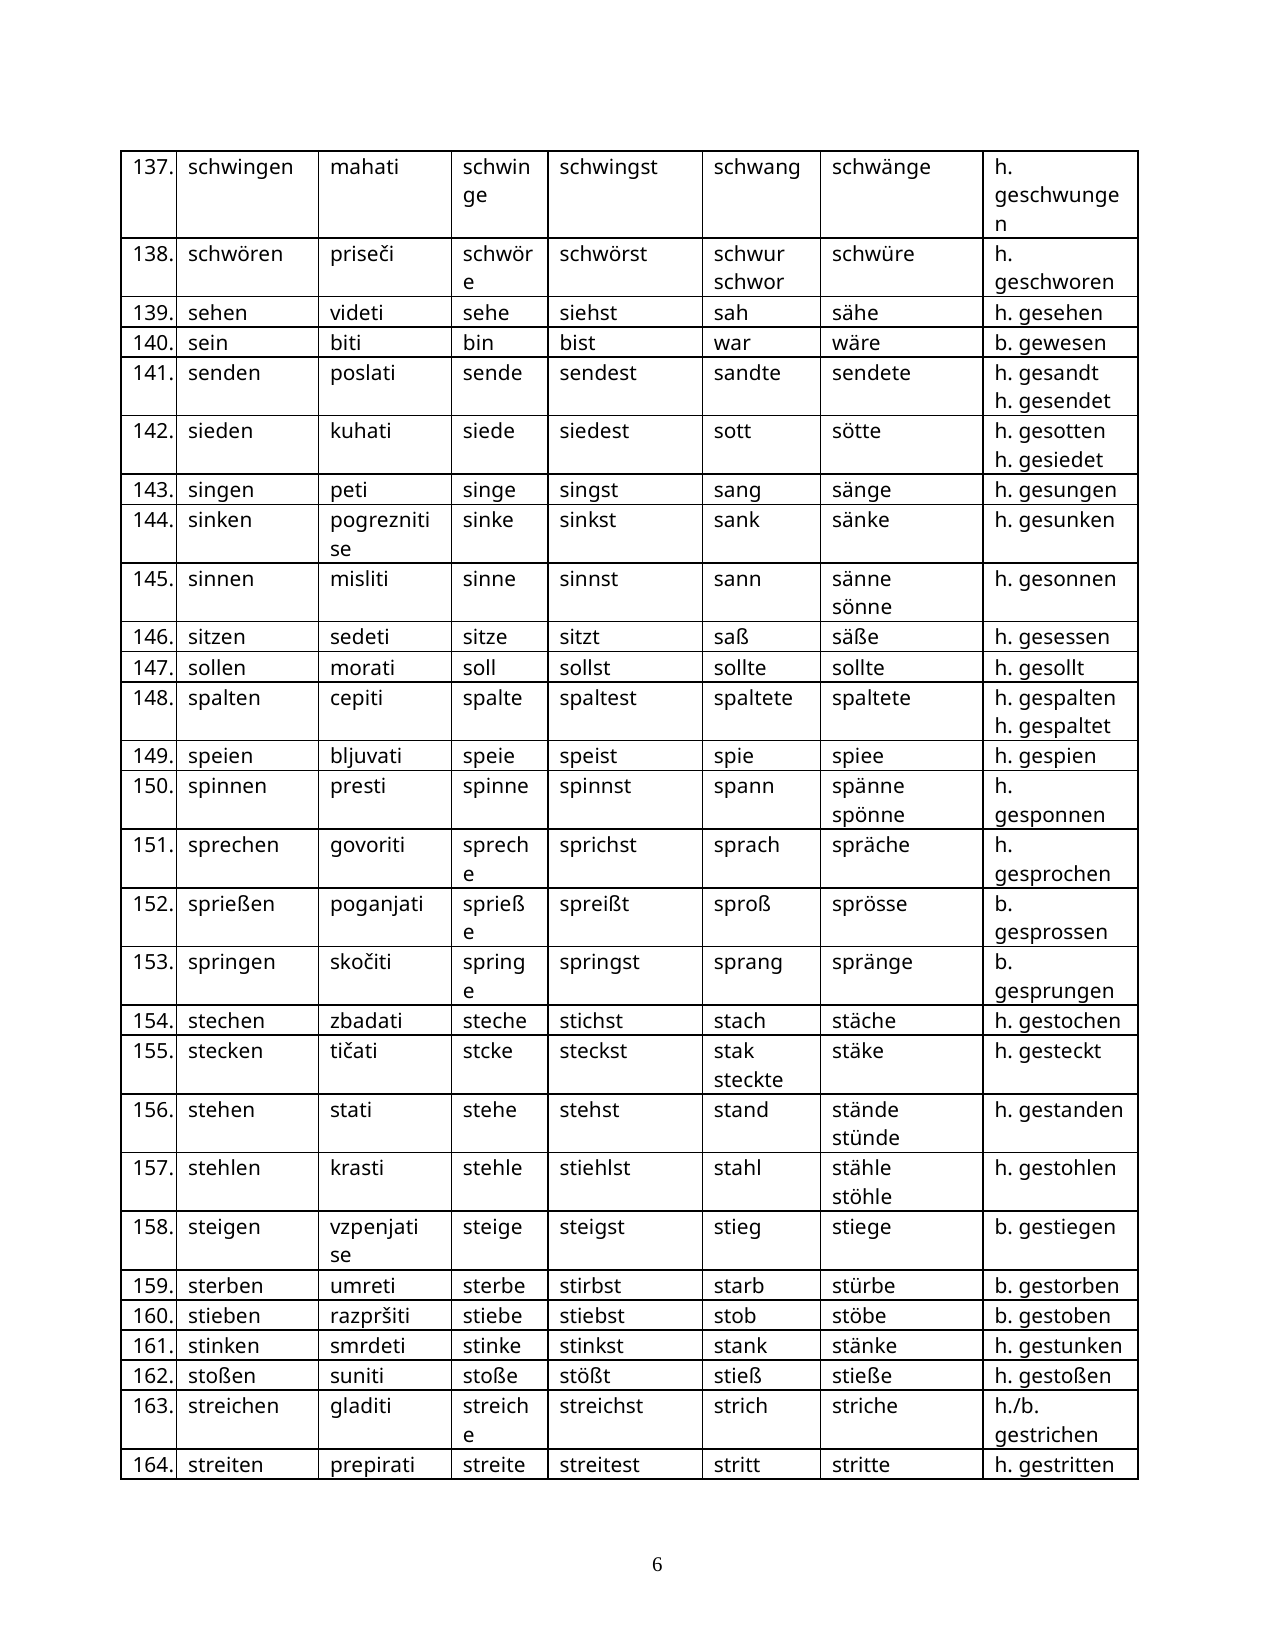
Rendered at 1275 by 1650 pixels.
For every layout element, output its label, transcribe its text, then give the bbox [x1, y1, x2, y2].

table_cell [122, 1271, 176, 1299]
table_cell stände stünde [821, 1095, 982, 1152]
table_cell priseči [319, 239, 451, 296]
table_cell stcke [452, 1036, 547, 1093]
table_cell [122, 1153, 176, 1210]
table_cell starb [703, 1271, 820, 1299]
table_cell stieben [177, 1301, 318, 1329]
table_cell stößt [549, 1361, 702, 1389]
table_cell schwingen [177, 152, 318, 237]
table_cell striche [821, 1391, 982, 1448]
table_cell spinnst [549, 771, 702, 828]
table_cell saß [703, 622, 820, 651]
table_cell steche [452, 1006, 547, 1034]
table_cell stoßen [177, 1361, 318, 1389]
table_cell stirbst [549, 1271, 702, 1299]
table_cell sterben [177, 1271, 318, 1299]
table_cell steckst [549, 1036, 702, 1093]
table_cell stehst [549, 1095, 702, 1152]
table_cell cepiti [319, 683, 451, 739]
table_cell presti [319, 771, 451, 828]
table_cell steigst [549, 1212, 702, 1269]
table_cell h. gesprochen [984, 830, 1137, 887]
table_cell sinne [452, 564, 547, 621]
table_cell [122, 947, 176, 1004]
table_cell siede [452, 416, 547, 473]
table_cell sedeti [319, 622, 451, 651]
table_cell stach [703, 1006, 820, 1034]
table_cell speien [177, 741, 318, 770]
table_cell sprösse [821, 889, 982, 946]
table_cell [122, 416, 176, 473]
table_cell streiche [452, 1391, 547, 1448]
table_cell sähe [821, 297, 982, 326]
table_cell springen [177, 947, 318, 1004]
table_cell stob [703, 1301, 820, 1329]
table_cell sandte [703, 358, 820, 415]
table_cell sprießen [177, 889, 318, 946]
table_cell streiten [177, 1450, 318, 1478]
table_cell h. gestanden [984, 1095, 1137, 1152]
table_cell b. gesprungen [984, 947, 1137, 1004]
table_cell h. gesponnen [984, 771, 1137, 828]
table_cell bin [452, 328, 547, 356]
table_cell sinnst [549, 564, 702, 621]
table_cell b. gestiegen [984, 1212, 1137, 1269]
table_cell sollen [177, 652, 318, 681]
table_cell [122, 505, 176, 562]
table_cell zbadati [319, 1006, 451, 1034]
table_cell stak steckte [703, 1036, 820, 1093]
table_cell schwänge [821, 152, 982, 237]
table_cell [122, 1450, 176, 1478]
table_cell stichst [549, 1006, 702, 1034]
table_cell h. gestunken [984, 1331, 1137, 1359]
table_cell streitest [549, 1450, 702, 1478]
table_cell b. gewesen [984, 328, 1137, 356]
table_cell [122, 652, 176, 681]
table_cell h. gesotten h. gesiedet [984, 416, 1137, 473]
table_cell schwören [177, 239, 318, 296]
table_cell stürbe [821, 1271, 982, 1299]
table_cell kuhati [319, 416, 451, 473]
table_cell stinkst [549, 1331, 702, 1359]
table_cell sitze [452, 622, 547, 651]
table_cell sötte [821, 416, 982, 473]
table_cell umreti [319, 1271, 451, 1299]
table_cell h. geschworen [984, 239, 1137, 296]
table_cell schwingst [549, 152, 702, 237]
table_cell stehlen [177, 1153, 318, 1210]
table_cell stiege [821, 1212, 982, 1269]
table_cell spie [703, 741, 820, 770]
table_cell [122, 1391, 176, 1448]
table_cell sah [703, 297, 820, 326]
table_cell spinnen [177, 771, 318, 828]
table_cell h. gespalten h. gespaltet [984, 683, 1137, 739]
table_cell sende [452, 358, 547, 415]
table_cell soll [452, 652, 547, 681]
table_cell h. gestochen [984, 1006, 1137, 1034]
table_cell h. geschwungen [984, 152, 1137, 237]
table_cell stehe [452, 1095, 547, 1152]
table_cell sann [703, 564, 820, 621]
table_cell sollte [703, 652, 820, 681]
table_cell sprach [703, 830, 820, 887]
table_cell stäke [821, 1036, 982, 1093]
table_cell h. gespien [984, 741, 1137, 770]
table_cell [122, 152, 176, 237]
table_cell sollst [549, 652, 702, 681]
table_cell razpršiti [319, 1301, 451, 1329]
table_cell streite [452, 1450, 547, 1478]
table_cell stritte [821, 1450, 982, 1478]
table_cell spann [703, 771, 820, 828]
table_cell springe [452, 947, 547, 1004]
table_cell gladiti [319, 1391, 451, 1448]
table_cell säße [821, 622, 982, 651]
table_cell stieß [703, 1361, 820, 1389]
table_cell videti [319, 297, 451, 326]
table_cell stahl [703, 1153, 820, 1210]
table_cell [122, 239, 176, 296]
table_cell h. gesteckt [984, 1036, 1137, 1093]
table_cell sollte [821, 652, 982, 681]
table_cell [122, 889, 176, 946]
table_cell [122, 741, 176, 770]
table_cell mahati [319, 152, 451, 237]
table_cell b. gestorben [984, 1271, 1137, 1299]
table_cell [122, 328, 176, 356]
table_cell h. gestohlen [984, 1153, 1137, 1210]
table_cell singen [177, 475, 318, 503]
table_cell h. gesungen [984, 475, 1137, 503]
table_cell [122, 771, 176, 828]
table_cell morati [319, 652, 451, 681]
table_cell [122, 475, 176, 503]
table_cell spinne [452, 771, 547, 828]
table_cell spaltete [821, 683, 982, 739]
table_cell prepirati [319, 1450, 451, 1478]
table_cell [122, 1006, 176, 1034]
table_cell bljuvati [319, 741, 451, 770]
table_cell sänge [821, 475, 982, 503]
table_cell war [703, 328, 820, 356]
table_cell strich [703, 1391, 820, 1448]
table_cell spiee [821, 741, 982, 770]
table_cell sproß [703, 889, 820, 946]
table_cell sendete [821, 358, 982, 415]
table_cell stehen [177, 1095, 318, 1152]
table_cell skočiti [319, 947, 451, 1004]
table_cell stank [703, 1331, 820, 1359]
table_cell tičati [319, 1036, 451, 1093]
table_cell spränge [821, 947, 982, 1004]
table_cell [122, 1361, 176, 1389]
table_cell spalte [452, 683, 547, 739]
table_cell stiebe [452, 1301, 547, 1329]
table_cell sieden [177, 416, 318, 473]
table_cell [122, 564, 176, 621]
table_cell sprechen [177, 830, 318, 887]
table_cell schwur schwor [703, 239, 820, 296]
table_cell steige [452, 1212, 547, 1269]
table_cell siehst [549, 297, 702, 326]
table_cell stähle stöhle [821, 1153, 982, 1210]
table_cell singst [549, 475, 702, 503]
table_cell sinke [452, 505, 547, 562]
table_cell streichst [549, 1391, 702, 1448]
table_cell stati [319, 1095, 451, 1152]
table_cell b. gesprossen [984, 889, 1137, 946]
table_cell h. gesandt h. gesendet [984, 358, 1137, 415]
table_cell stritt [703, 1450, 820, 1478]
table_cell bist [549, 328, 702, 356]
table_cell sänke [821, 505, 982, 562]
table_cell sänne sönne [821, 564, 982, 621]
table_cell sinkst [549, 505, 702, 562]
table_cell [122, 1095, 176, 1152]
table_cell suniti [319, 1361, 451, 1389]
table_cell schwörst [549, 239, 702, 296]
table_cell h. gesonnen [984, 564, 1137, 621]
table_cell [122, 1036, 176, 1093]
table_cell stoße [452, 1361, 547, 1389]
table_cell spräche [821, 830, 982, 887]
table_cell spalten [177, 683, 318, 739]
table_cell h./b. gestrichen [984, 1391, 1137, 1448]
table_cell [122, 297, 176, 326]
table_cell [122, 683, 176, 739]
table_cell sinken [177, 505, 318, 562]
table_cell sprieße [452, 889, 547, 946]
table_cell h. gestritten [984, 1450, 1137, 1478]
table_cell stinken [177, 1331, 318, 1359]
table_cell stecken [177, 1036, 318, 1093]
table_cell h. gesessen [984, 622, 1137, 651]
table_cell speie [452, 741, 547, 770]
table_cell b. gestoben [984, 1301, 1137, 1329]
table_cell stechen [177, 1006, 318, 1034]
table_cell stäche [821, 1006, 982, 1034]
table_cell vzpenjati se [319, 1212, 451, 1269]
table_cell schwüre [821, 239, 982, 296]
table_cell h. gesehen [984, 297, 1137, 326]
table_cell spänne spönne [821, 771, 982, 828]
table_cell spreche [452, 830, 547, 887]
table_cell [122, 358, 176, 415]
table_cell sott [703, 416, 820, 473]
table_cell [122, 1212, 176, 1269]
table_cell schwang [703, 152, 820, 237]
table_cell senden [177, 358, 318, 415]
table_cell h. gestoßen [984, 1361, 1137, 1389]
table_cell stiehlst [549, 1153, 702, 1210]
table_cell stieße [821, 1361, 982, 1389]
table_cell steigen [177, 1212, 318, 1269]
table_cell [122, 1301, 176, 1329]
table_cell sterbe [452, 1271, 547, 1299]
table_cell singe [452, 475, 547, 503]
table_cell sang [703, 475, 820, 503]
table_cell peti [319, 475, 451, 503]
table_cell biti [319, 328, 451, 356]
table_cell schwöre [452, 239, 547, 296]
table_cell sank [703, 505, 820, 562]
table_cell sprang [703, 947, 820, 1004]
table_cell sehen [177, 297, 318, 326]
table_cell sein [177, 328, 318, 356]
table_cell pogrezniti se [319, 505, 451, 562]
table_cell sitzen [177, 622, 318, 651]
table_cell h. gesunken [984, 505, 1137, 562]
table_cell misliti [319, 564, 451, 621]
table_cell springst [549, 947, 702, 1004]
table_cell stieg [703, 1212, 820, 1269]
table_cell poslati [319, 358, 451, 415]
table_cell stinke [452, 1331, 547, 1359]
table_cell stand [703, 1095, 820, 1152]
table_cell poganjati [319, 889, 451, 946]
table_cell [122, 830, 176, 887]
table_cell smrdeti [319, 1331, 451, 1359]
table_cell siedest [549, 416, 702, 473]
table_cell [122, 622, 176, 651]
table_cell stöbe [821, 1301, 982, 1329]
table_cell sendest [549, 358, 702, 415]
table_cell sehe [452, 297, 547, 326]
table_cell speist [549, 741, 702, 770]
table_cell stänke [821, 1331, 982, 1359]
table_cell sitzt [549, 622, 702, 651]
table_cell govoriti [319, 830, 451, 887]
table_cell spaltest [549, 683, 702, 739]
table_cell streichen [177, 1391, 318, 1448]
table_cell sprichst [549, 830, 702, 887]
table_cell wäre [821, 328, 982, 356]
table_cell spaltete [703, 683, 820, 739]
table_cell stiebst [549, 1301, 702, 1329]
table_cell [122, 1331, 176, 1359]
table_cell spreißt [549, 889, 702, 946]
table_cell schwinge [452, 152, 547, 237]
table_cell stehle [452, 1153, 547, 1210]
table_cell sinnen [177, 564, 318, 621]
table_cell krasti [319, 1153, 451, 1210]
table_cell h. gesollt [984, 652, 1137, 681]
